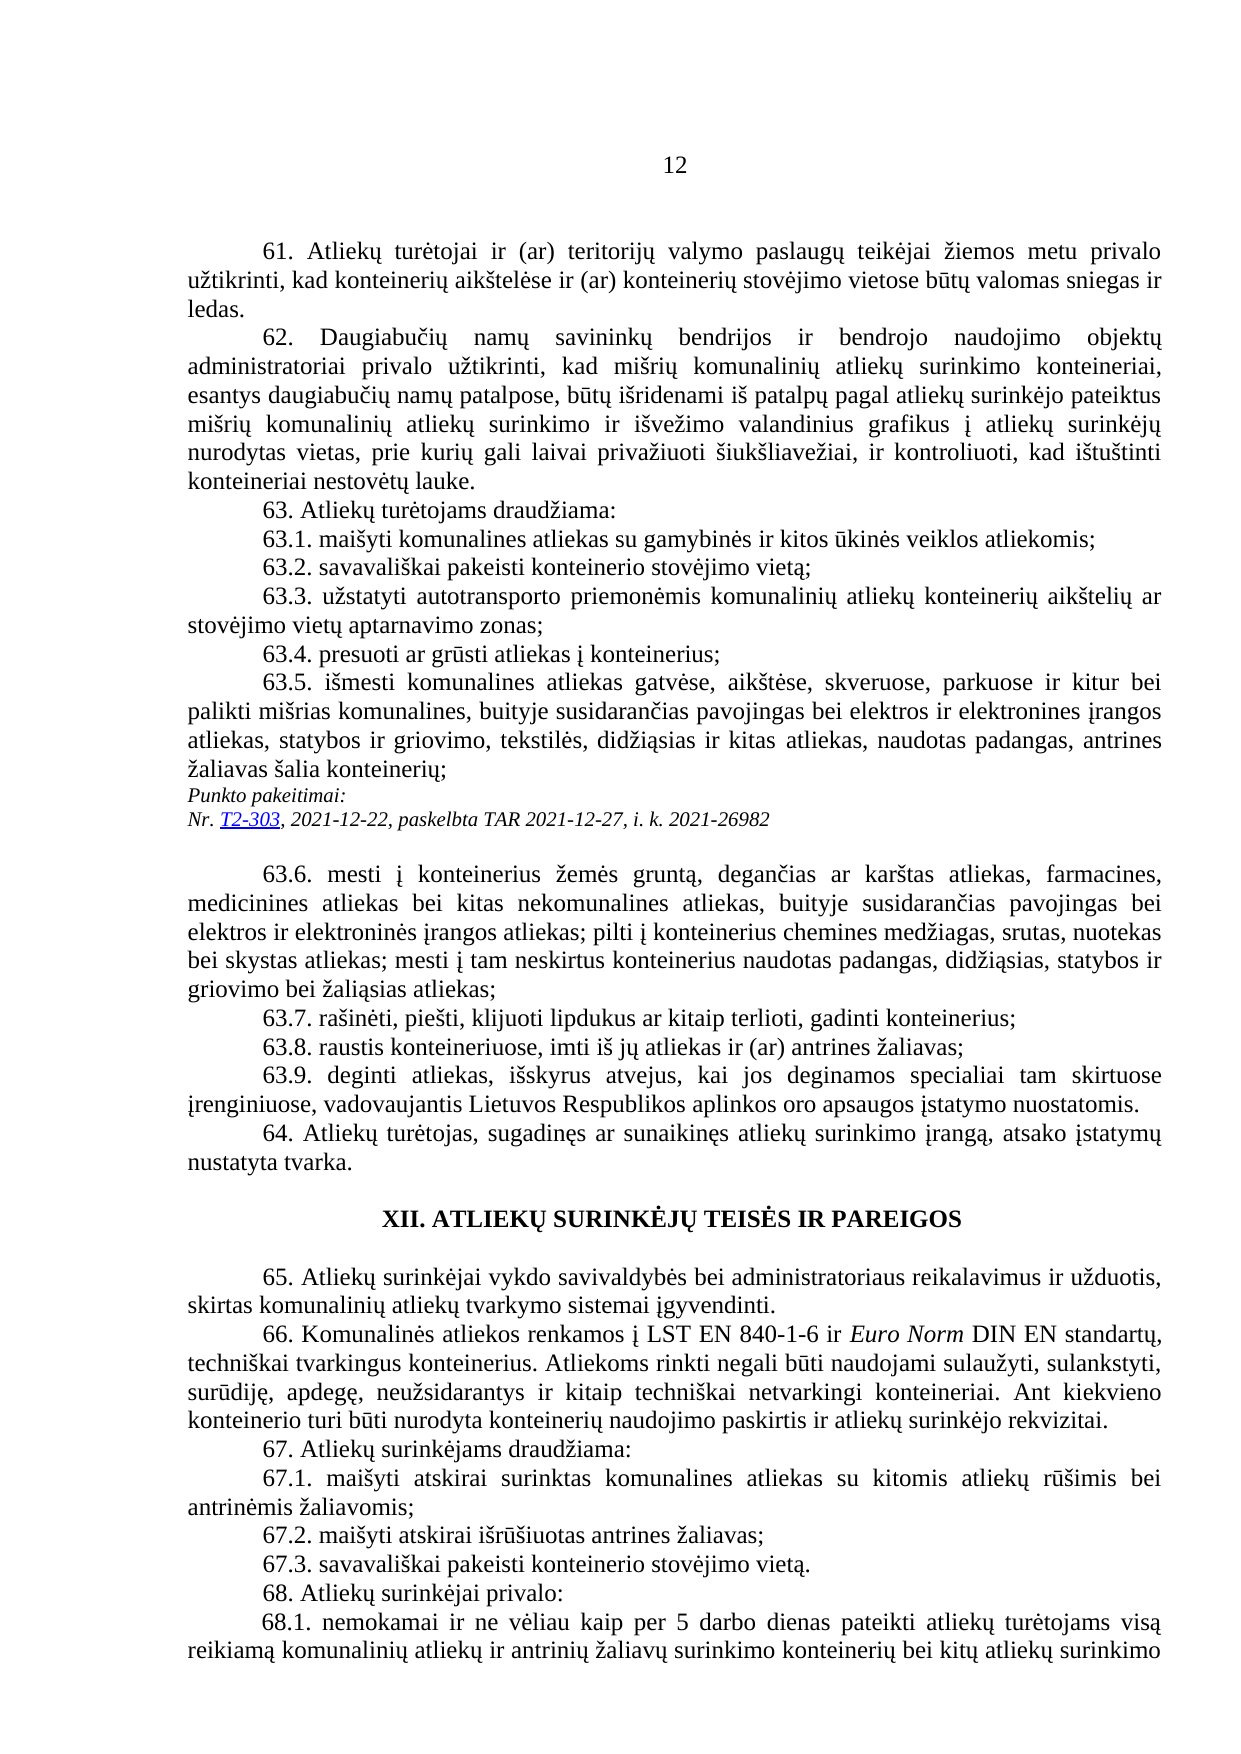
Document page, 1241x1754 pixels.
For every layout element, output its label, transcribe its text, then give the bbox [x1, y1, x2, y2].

text 65. Atliekų surinkėjai vykdo savivaldybės bei administratoriaus reikalavimus ir užduotis, skirtas komunalinių atliekų tvarkymo sistemai įgyvendinti. [187, 1262, 1162, 1319]
text 67.3. savavališkai pakeisti konteinerio stovėjimo vietą. [187, 1549, 1162, 1578]
text 67.1. maišyti atskirai surinktas komunalines atliekas su kitomis atliekų rūšimis bei antrinėmis žaliavomis; [187, 1463, 1162, 1521]
text 67.2. maišyti atskirai išrūšiuotas antrines žaliavas; [187, 1521, 1162, 1549]
text 63.8. raustis konteineriuose, imti iš jų atliekas ir (ar) antrines žaliavas; [187, 1032, 1162, 1061]
text 66. Komunalinės atliekos renkamos į LST EN 840-1-6 ir Euro Norm DIN EN standartų, techniškai tvarkingus konteinerius. Atliekoms rinkti negali būti naudojami sulaužyti, sulankstyti, surūdiję, apdegę, neužsidarantys ir kitaip techniškai netvarkingi konteineriai. Ant kiekvieno konteinerio turi būti nurodyta konteinerių naudojimo paskirtis ir atliekų surinkėjo rekvizitai. [187, 1319, 1162, 1434]
text 63. Atliekų turėtojams draudžiama: [187, 495, 1162, 524]
text XII. ATLIEKŲ SURINKĖJŲ TEISĖS IR PAREIGOS [187, 1204, 1162, 1233]
text 61. Atliekų turėtojai ir (ar) teritorijų valymo paslaugų teikėjai žiemos metu privalo užtikrinti, kad konteinerių aikštelėse ir (ar) konteinerių stovėjimo vietose būtų valomas sniegas ir ledas. [187, 236, 1162, 322]
text 68. Atliekų surinkėjai privalo: [187, 1578, 1162, 1607]
text 64. Atliekų turėtojas, sugadinęs ar sunaikinęs atliekų surinkimo įrangą, atsako įstatymų nustatyta tvarka. [187, 1118, 1162, 1176]
text 63.6. mesti į konteinerius žemės gruntą, degančias ar karštas atliekas, farmacines, medicinines atliekas bei kitas nekomunalines atliekas, buityje susidarančias pavojingas bei elektros ir elektroninės įrangos atliekas; pilti į konteinerius chemines medžiagas, srutas, nuotekas bei skystas atliekas; mesti į tam neskirtus konteinerius naudotas padangas, didžiąsias, statybos ir griovimo bei žaliąsias atliekas; [187, 859, 1162, 1003]
text 63.5. išmesti komunalines atliekas gatvėse, aikštėse, skveruose, parkuose ir kitur bei palikti mišrias komunalines, buityje susidarančias pavojingas bei elektros ir elektronines įrangos atliekas, statybos ir griovimo, tekstilės, didžiąsias ir kitas atliekas, naudotas padangas, antrines žaliavas šalia konteinerių; [187, 667, 1162, 782]
text 63.1. maišyti komunalines atliekas su gamybinės ir kitos ūkinės veiklos atliekomis; [187, 524, 1162, 552]
text 63.2. savavališkai pakeisti konteinerio stovėjimo vietą; [187, 552, 1162, 581]
text Nr. T2-303, 2021-12-22, paskelbta TAR 2021-12-27, i. k. 2021-26982 [187, 807, 1162, 831]
text 63.7. rašinėti, piešti, klijuoti lipdukus ar kitaip terlioti, gadinti konteinerius; [187, 1003, 1162, 1032]
text 68.1. nemokamai ir ne vėliau kaip per 5 darbo dienas pateikti atliekų turėtojams visą reikiamą komunalinių atliekų ir antrinių žaliavų surinkimo konteinerių bei kitų atliekų surinkimo [187, 1607, 1162, 1664]
text 63.9. deginti atliekas, išskyrus atvejus, kai jos deginamos specialiai tam skirtuose įrenginiuose, vadovaujantis Lietuvos Respublikos aplinkos oro apsaugos įstatymo nuostatomis. [187, 1061, 1162, 1118]
text 62. Daugiabučių namų savininkų bendrijos ir bendrojo naudojimo objektų administratoriai privalo užtikrinti, kad mišrių komunalinių atliekų surinkimo konteineriai, esantys daugiabučių namų patalpose, būtų išridenami iš patalpų pagal atliekų surinkėjo pateiktus mišrių komunalinių atliekų surinkimo ir išvežimo valandinius grafikus į atliekų surinkėjų nurodytas vietas, prie kurių gali laivai privažiuoti šiukšliavežiai, ir kontroliuoti, kad ištuštinti konteineriai nestovėtų lauke. [187, 322, 1162, 495]
text 67. Atliekų surinkėjams draudžiama: [187, 1434, 1162, 1463]
text Punkto pakeitimai: [187, 782, 1162, 807]
text 63.4. presuoti ar grūsti atliekas į konteinerius; [187, 639, 1162, 667]
text 63.3. užstatyti autotransporto priemonėmis komunalinių atliekų konteinerių aikštelių ar stovėjimo vietų aptarnavimo zonas; [187, 581, 1162, 639]
